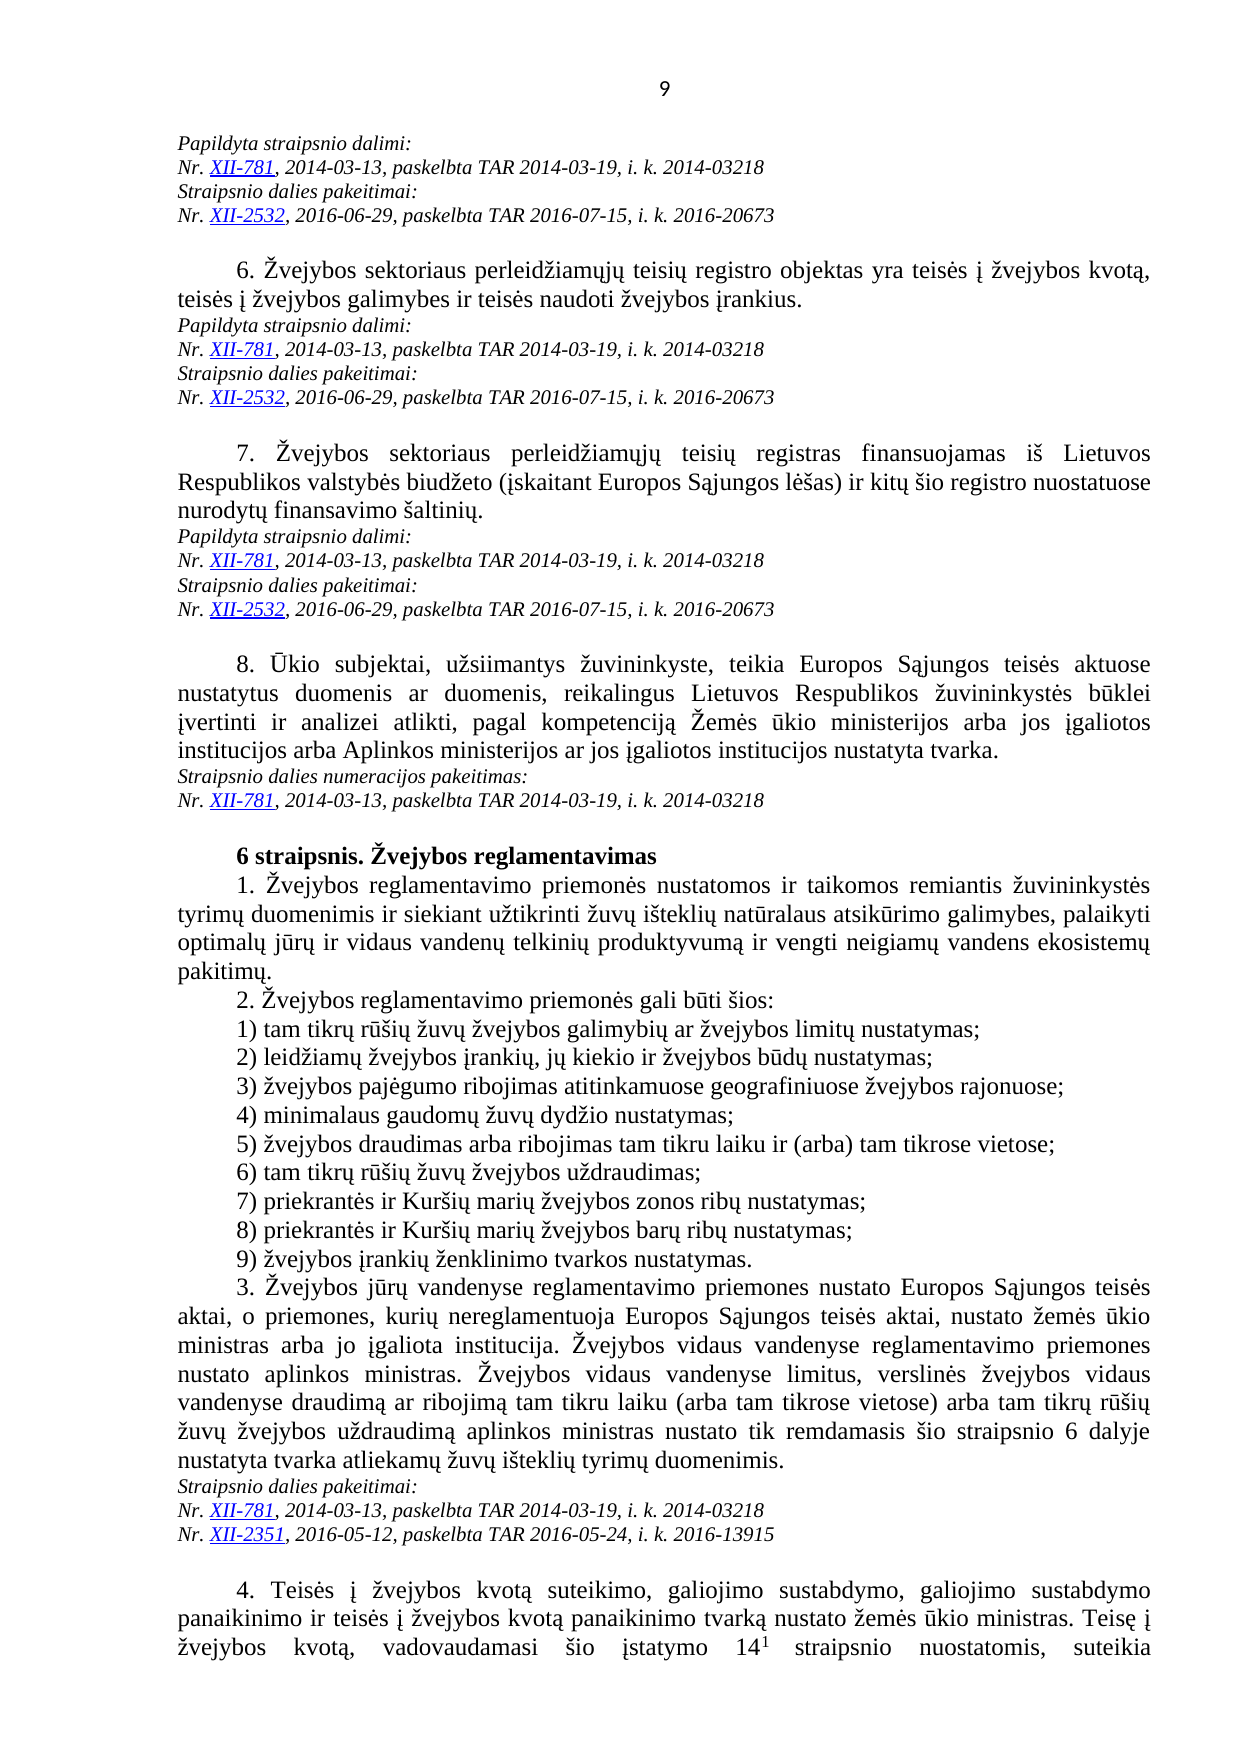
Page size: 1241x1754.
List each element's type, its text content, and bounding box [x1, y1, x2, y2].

text Nr. XII-781, 2014-03-13, paskelbta TAR 2014-03-19, i. k. 2014-03218 [177, 548, 1152, 572]
text Papildyta straipsnio dalimi: [177, 524, 1152, 548]
text 6. Žvejybos sektoriaus perleidžiamųjų teisių registro objektas yra teisės į žvejybos kvotą, teisės į žvejybos galimybes ir teisės naudoti žvejybos įrankius. [177, 256, 1152, 313]
text Nr. XII-781, 2014-03-13, paskelbta TAR 2014-03-19, i. k. 2014-03218 [177, 1498, 1152, 1522]
text 8) priekrantės ir Kuršių marių žvejybos barų ribų nustatymas; [177, 1215, 1152, 1244]
text 9) žvejybos įrankių ženklinimo tvarkos nustatymas. [177, 1244, 1152, 1272]
text 3) žvejybos pajėgumo ribojimas atitinkamuose geografiniuose žvejybos rajonuose; [177, 1071, 1152, 1100]
text 4) minimalaus gaudomų žuvų dydžio nustatymas; [177, 1100, 1152, 1129]
text 2) leidžiamų žvejybos įrankių, jų kiekio ir žvejybos būdų nustatymas; [177, 1042, 1152, 1071]
text 2. Žvejybos reglamentavimo priemonės gali būti šios: [177, 985, 1152, 1014]
text Nr. XII-2532, 2016-06-29, paskelbta TAR 2016-07-15, i. k. 2016-20673 [177, 385, 1152, 409]
text 1) tam tikrų rūšių žuvų žvejybos galimybių ar žvejybos limitų nustatymas; [177, 1014, 1152, 1042]
text Nr. XII-781, 2014-03-13, paskelbta TAR 2014-03-19, i. k. 2014-03218 [177, 337, 1152, 361]
text Straipsnio dalies pakeitimai: [177, 1474, 1152, 1498]
text Papildyta straipsnio dalimi: [177, 313, 1152, 337]
text 3. Žvejybos jūrų vandenyse reglamentavimo priemones nustato Europos Sąjungos teisės aktai, o priemones, kurių nereglamentuoja Europos Sąjungos teisės aktai, nustato žemės ūkio ministras arba jo įgaliota institucija. Žvejybos vidaus vandenyse reglamentavimo priemones nustato aplinkos ministras. Žvejybos vidaus vandenyse limitus, verslinės žvejybos vidaus vandenyse draudimą ar ribojimą tam tikru laiku (arba tam tikrose vietose) arba tam tikrų rūšių žuvų žvejybos uždraudimą aplinkos ministras nustato tik remdamasis šio straipsnio 6 dalyje nustatyta tvarka atliekamų žuvų išteklių tyrimų duomenimis. [177, 1272, 1152, 1474]
text Straipsnio dalies pakeitimai: [177, 361, 1152, 385]
text 1. Žvejybos reglamentavimo priemonės nustatomos ir taikomos remiantis žuvininkystės tyrimų duomenimis ir siekiant užtikrinti žuvų išteklių natūralaus atsikūrimo galimybes, palaikyti optimalų jūrų ir vidaus vandenų telkinių produktyvumą ir vengti neigiamų vandens ekosistemų pakitimų. [177, 870, 1152, 985]
text 7. Žvejybos sektoriaus perleidžiamųjų teisių registras finansuojamas iš Lietuvos Respublikos valstybės biudžeto (įskaitant Europos Sąjungos lėšas) ir kitų šio registro nuostatuose nurodytų finansavimo šaltinių. [177, 438, 1152, 524]
text 5) žvejybos draudimas arba ribojimas tam tikru laiku ir (arba) tam tikrose vietose; [177, 1129, 1152, 1157]
text Papildyta straipsnio dalimi: [177, 131, 1152, 155]
text 6 straipsnis. Žvejybos reglamentavimas [177, 841, 1152, 870]
text Nr. XII-2532, 2016-06-29, paskelbta TAR 2016-07-15, i. k. 2016-20673 [177, 597, 1152, 621]
text Nr. XII-781, 2014-03-13, paskelbta TAR 2014-03-19, i. k. 2014-03218 [177, 155, 1152, 179]
text 4. Teisės į žvejybos kvotą suteikimo, galiojimo sustabdymo, galiojimo sustabdymo panaikinimo ir teisės į žvejybos kvotą panaikinimo tvarką nustato žemės ūkio ministras. Teisę į žvejybos kvotą, vadovaudamasi šio įstatymo 141 straipsnio nuostatomis, suteikia [177, 1575, 1152, 1661]
text Straipsnio dalies numeracijos pakeitimas: [177, 764, 1152, 788]
text Straipsnio dalies pakeitimai: [177, 179, 1152, 203]
text Nr. XII-781, 2014-03-13, paskelbta TAR 2014-03-19, i. k. 2014-03218 [177, 788, 1152, 812]
text Nr. XII-2532, 2016-06-29, paskelbta TAR 2016-07-15, i. k. 2016-20673 [177, 203, 1152, 227]
text 8. Ūkio subjektai, užsiimantys žuvininkyste, teikia Europos Sąjungos teisės aktuose nustatytus duomenis ar duomenis, reikalingus Lietuvos Respublikos žuvininkystės būklei įvertinti ir analizei atlikti, pagal kompetenciją Žemės ūkio ministerijos arba jos įgaliotos institucijos arba Aplinkos ministerijos ar jos įgaliotos institucijos nustatyta tvarka. [177, 649, 1152, 764]
text 6) tam tikrų rūšių žuvų žvejybos uždraudimas; [177, 1157, 1152, 1186]
text 7) priekrantės ir Kuršių marių žvejybos zonos ribų nustatymas; [177, 1186, 1152, 1215]
text Nr. XII-2351, 2016-05-12, paskelbta TAR 2016-05-24, i. k. 2016-13915 [177, 1522, 1152, 1546]
text Straipsnio dalies pakeitimai: [177, 572, 1152, 597]
